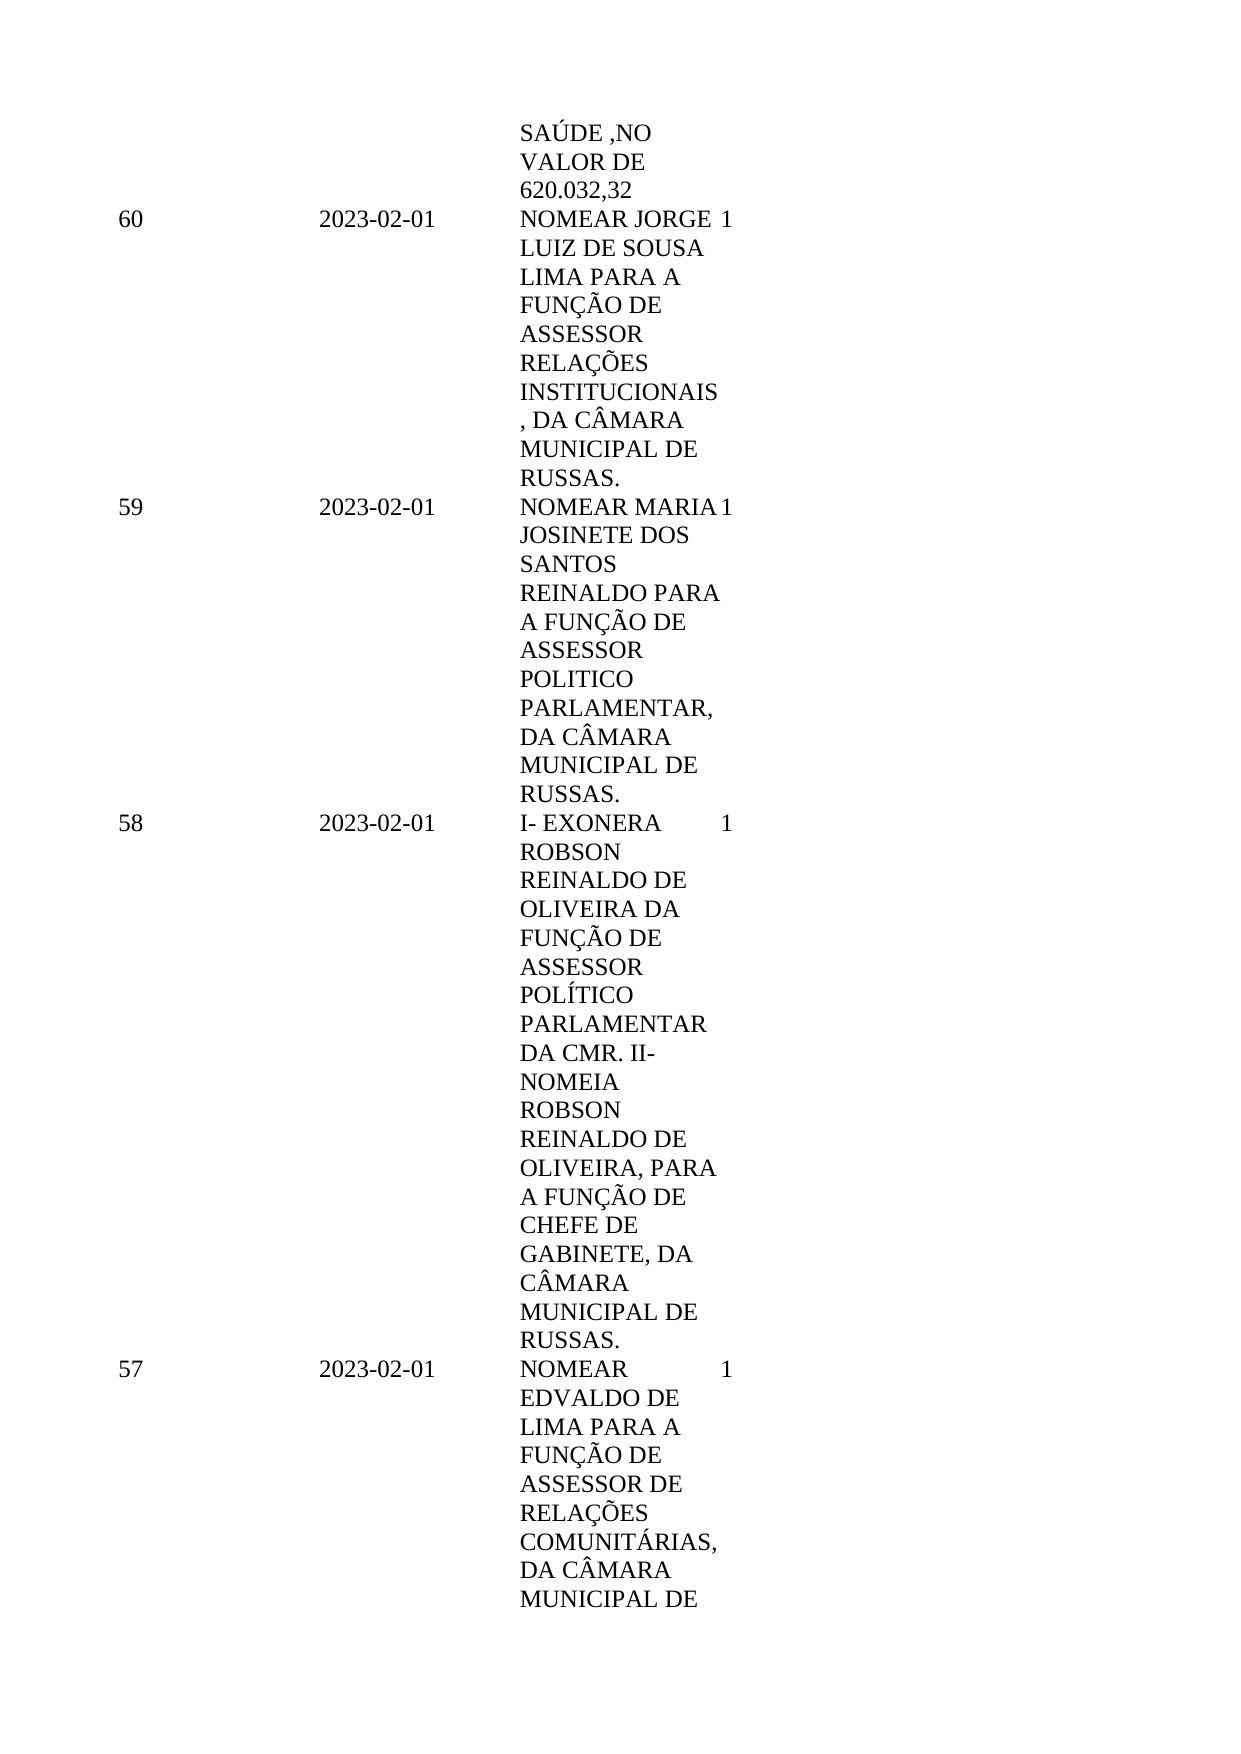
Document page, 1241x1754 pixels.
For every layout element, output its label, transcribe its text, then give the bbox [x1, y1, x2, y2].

table_cell [921, 204, 1122, 492]
table_cell 1 [720, 492, 921, 808]
table_cell NOMEAR JORGE LUIZ DE SOUSA LIMA PARA A FUNÇÃO DE ASSESSOR RELAÇÕES INSTITUCIONAIS, DA CÂMARA MUNICIPAL DE RUSSAS. [520, 204, 720, 492]
table_cell 1 [720, 1354, 921, 1613]
table_cell [921, 492, 1122, 808]
table_cell NOMEAR EDVALDO DE LIMA PARA A FUNÇÃO DE ASSESSOR DE RELAÇÕES COMUNITÁRIAS, DA CÂMARA MUNICIPAL DE [520, 1354, 720, 1613]
table_cell 2023-02-01 [319, 1354, 519, 1613]
table_cell [319, 118, 519, 204]
table_cell 2023-02-01 [319, 204, 519, 492]
table_cell 1 [720, 204, 921, 492]
table_cell 57 [118, 1354, 319, 1613]
table_cell 59 [118, 492, 319, 808]
table_cell 2023-02-01 [319, 808, 519, 1354]
table_cell SAÚDE ,NO VALOR DE 620.032,32 [520, 118, 720, 204]
table_cell [921, 1354, 1122, 1613]
table_cell NOMEAR MARIA JOSINETE DOS SANTOS REINALDO PARA A FUNÇÃO DE ASSESSOR POLITICO PARLAMENTAR, DA CÂMARA MUNICIPAL DE RUSSAS. [520, 492, 720, 808]
table_cell 1 [720, 808, 921, 1354]
table_cell [720, 118, 921, 204]
table_cell 2023-02-01 [319, 492, 519, 808]
table_cell 60 [118, 204, 319, 492]
table_cell I- EXONERA ROBSON REINALDO DE OLIVEIRA DA FUNÇÃO DE ASSESSOR POLÍTICO PARLAMENTAR DA CMR. II- NOMEIA ROBSON REINALDO DE OLIVEIRA, PARA A FUNÇÃO DE CHEFE DE GABINETE, DA CÂMARA MUNICIPAL DE RUSSAS. [520, 808, 720, 1354]
table_cell [921, 808, 1122, 1354]
table_cell [118, 118, 319, 204]
table_cell [921, 118, 1122, 204]
table_cell 58 [118, 808, 319, 1354]
